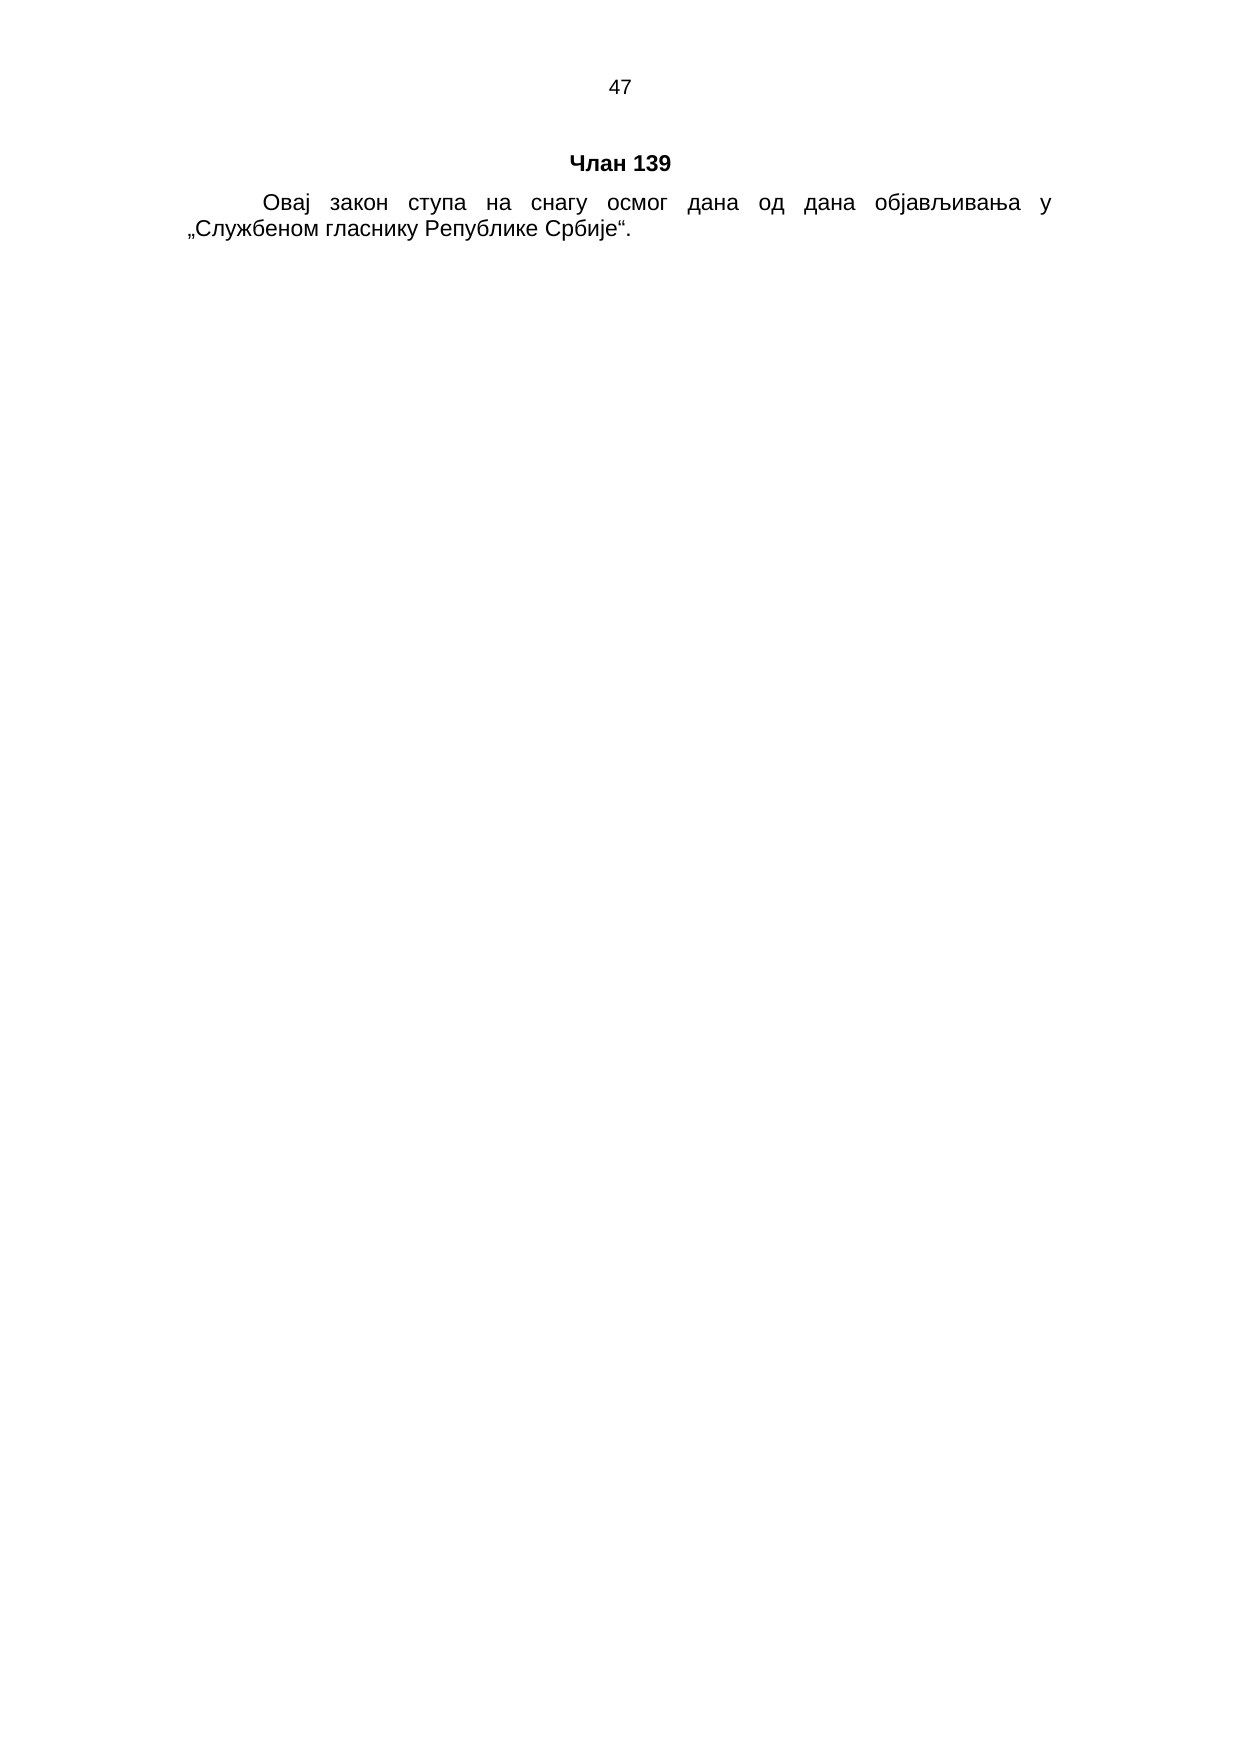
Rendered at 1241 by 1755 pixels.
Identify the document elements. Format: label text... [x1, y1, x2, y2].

text Члан 139 [262, 150, 978, 176]
text Овај закон ступа на снагу осмог дана од дана објављивања у „Службеном гласнику Републике Србије“. [187, 189, 1053, 242]
